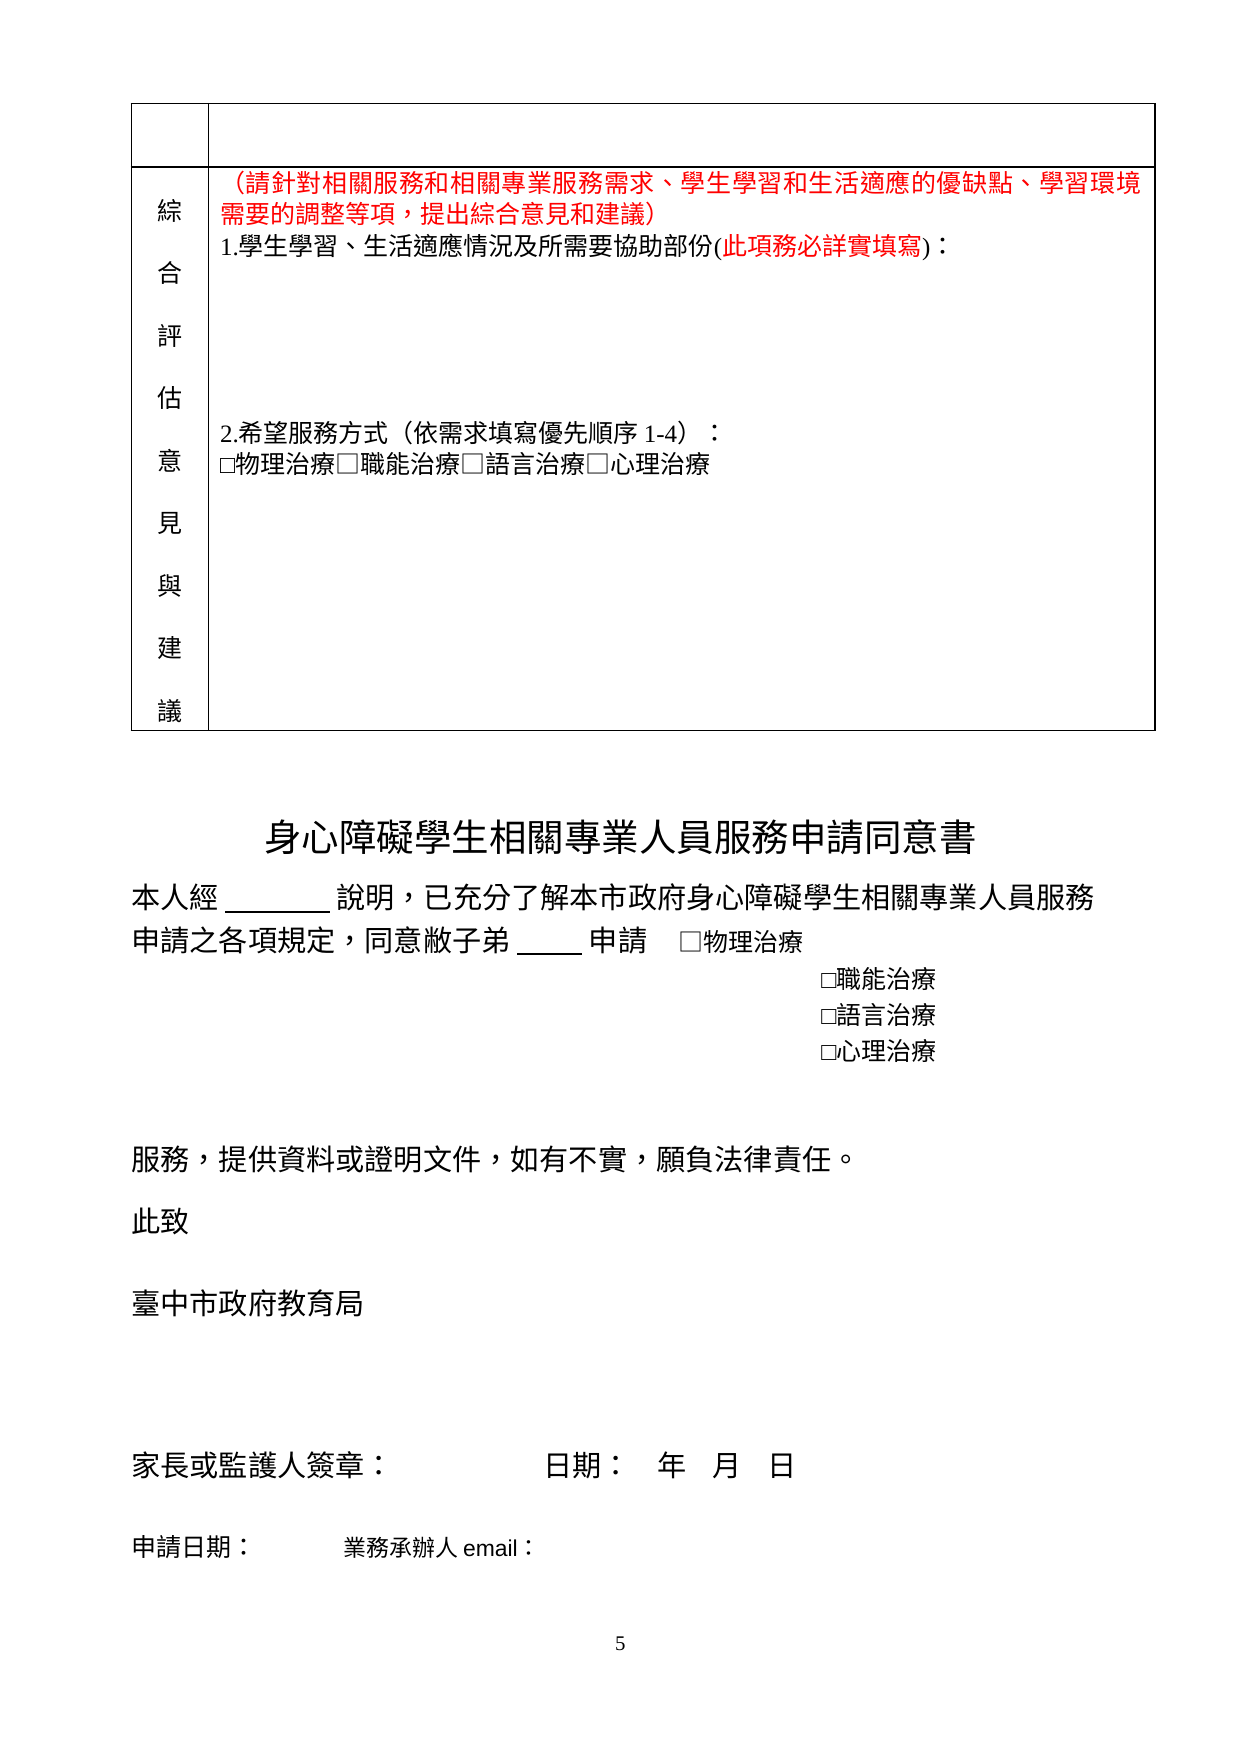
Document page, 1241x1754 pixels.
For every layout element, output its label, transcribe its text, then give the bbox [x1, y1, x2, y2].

text 本人經 說明，已充分了解本市政府身心障礙學生相關專業人員服務申請之各項規定，同意敝子弟 申請 □物理治療 [131, 875, 1109, 959]
text □職能治療 [131, 959, 1109, 996]
text 申請日期： 業務承辦人email： [131, 1503, 1109, 1566]
text 此致 [131, 1178, 1109, 1241]
table_cell [209, 104, 1154, 166]
table_cell （請針對相關服務和相關專業服務需求、學生學習和生活適應的優缺點、學習環境需要的調整等項，提出綜合意見和建議） 1.學生學習、生活適應情況及所需要協助部份(此項務必詳實填寫)： 2.希望服務方式（依需求填寫優先順序1-4）： □物理治療□職能治療□語言治療□心理治療 [209, 168, 1154, 730]
text 身心障礙學生相關專業人員服務申請同意書 [131, 793, 1109, 856]
text □語言治療 [131, 996, 1109, 1032]
text 服務，提供資料或證明文件，如有不實，願負法律責任。 [131, 1097, 1109, 1178]
text 臺中市政府教育局 [131, 1260, 1109, 1322]
text 家長或監護人簽章： 日期： 年 月 日 [131, 1422, 1109, 1485]
table_cell 綜 合 評 估 意 見 與 建 議 [132, 168, 208, 730]
table_cell [132, 104, 208, 166]
text □心理治療 [131, 1032, 1109, 1068]
